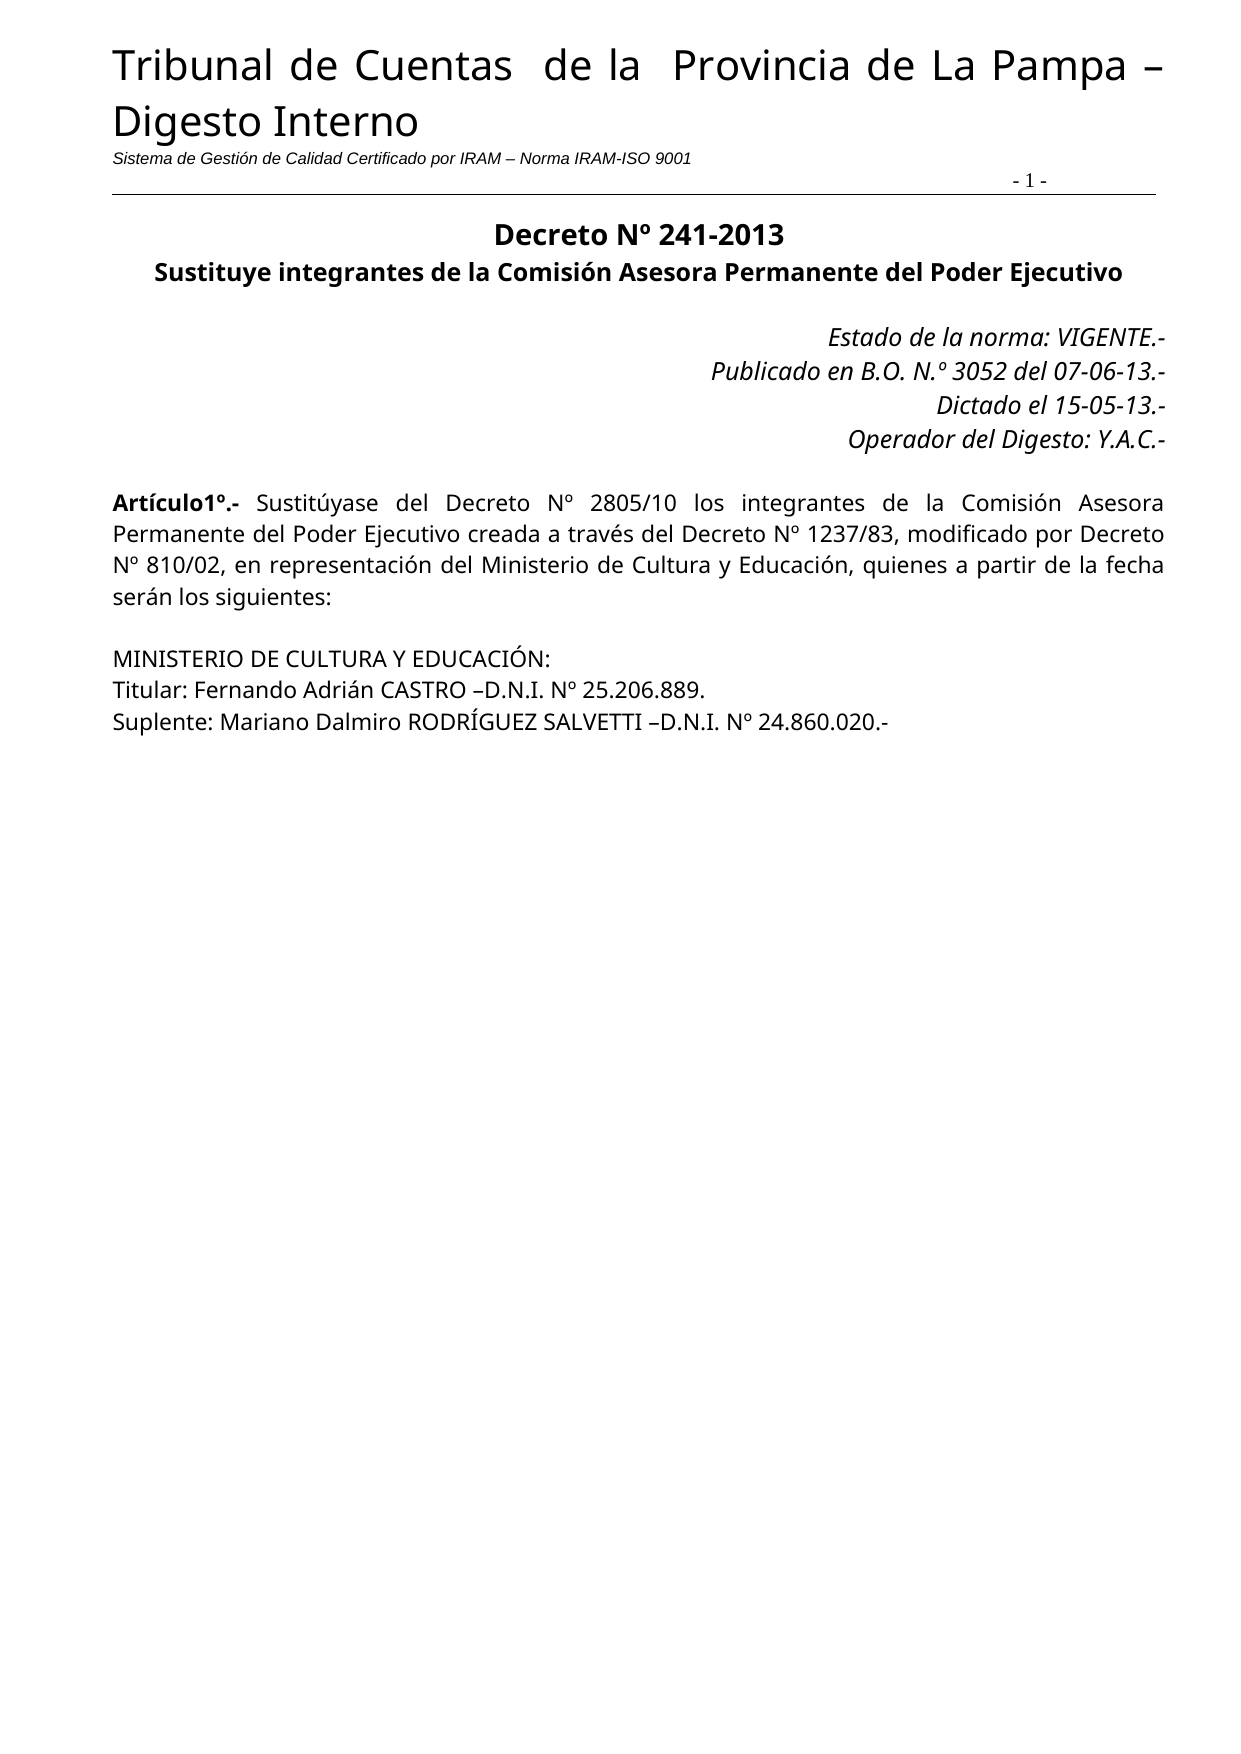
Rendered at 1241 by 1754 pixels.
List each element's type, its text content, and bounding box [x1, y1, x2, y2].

text Dictado el 15-05-13.- [112, 388, 1166, 422]
text Sustituye integrantes de la Comisión Asesora Permanente del Poder Ejecutivo [112, 254, 1166, 288]
text Estado de la norma: VIGENTE.- [112, 319, 1166, 353]
text Artículo1º.- Sustitúyase del Decreto Nº 2805/10 los integrantes de la Comisión Asesora Permanente del Poder Ejecutivo creada a través del Decreto Nº 1237/83, modificado por Decreto Nº 810/02, en representación del Ministerio de Cultura y Educación, quienes a partir de la fecha serán los siguientes: [112, 487, 1166, 612]
text Operador del Digesto: Y.A.C.- [112, 422, 1166, 456]
text Decreto Nº 241-2013 [112, 214, 1166, 254]
text MINISTERIO DE CULTURA Y EDUCACIÓN: [112, 643, 1166, 674]
text Publicado en B.O. N.º 3052 del 07-06-13.- [112, 353, 1166, 388]
text Suplente: Mariano Dalmiro RODRÍGUEZ SALVETTI –D.N.I. Nº 24.860.020.- [112, 706, 1166, 737]
text Titular: Fernando Adrián CASTRO –D.N.I. Nº 25.206.889. [112, 674, 1166, 706]
